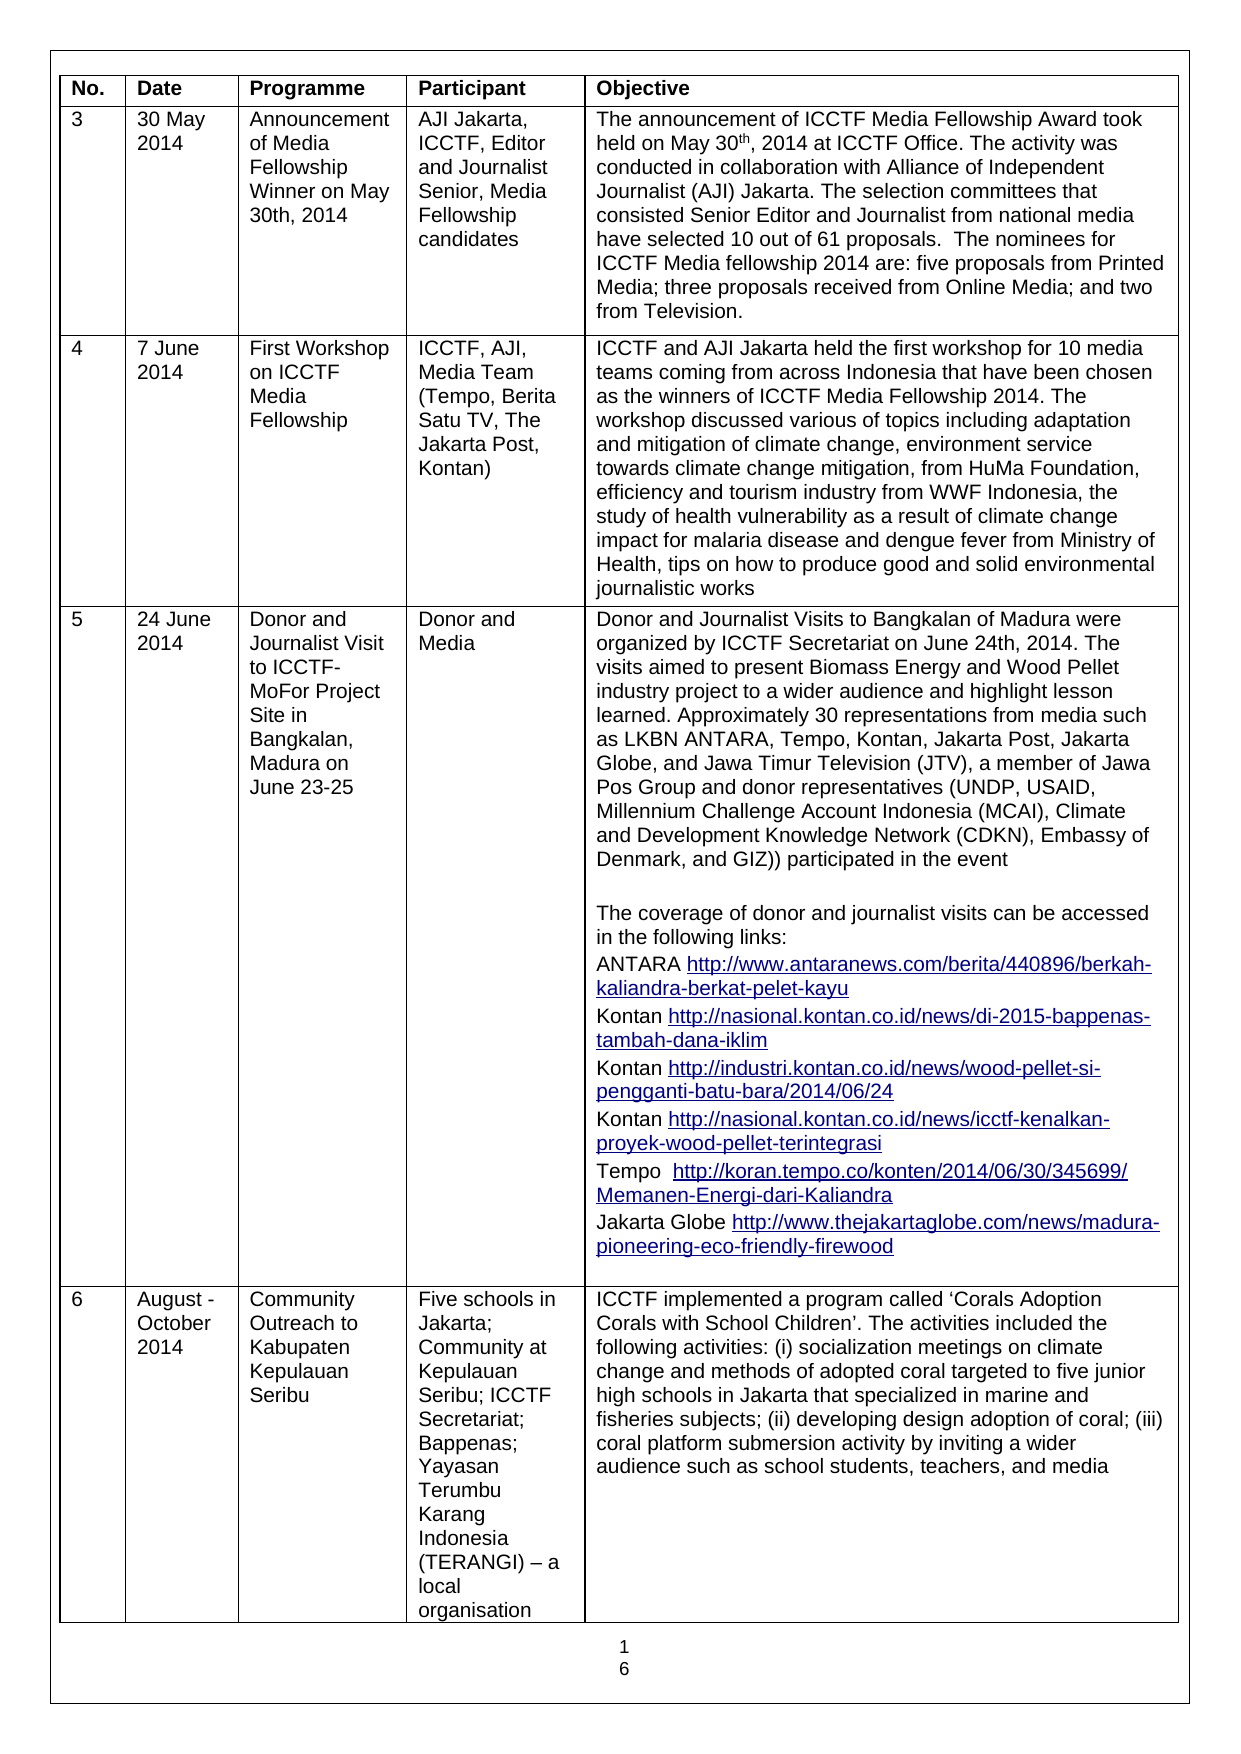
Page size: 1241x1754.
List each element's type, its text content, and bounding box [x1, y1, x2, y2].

table_cell Announcement of Media Fellowship Winner on May 30th, 2014 [239, 107, 406, 335]
table_cell Jakarta Globe http://www.thejakartaglobe.com/news/madura-pioneering-eco-friendly-firewood [586, 1209, 1178, 1286]
table_cell AJI Jakarta, ICCTF, Editor and Journalist Senior, Media Fellowship candidates [407, 107, 584, 335]
table_cell 4 [61, 336, 125, 606]
table_cell Kontan http://nasional.kontan.co.id/news/icctf-kenalkan-proyek-wood-pellet-terintegrasi [586, 1106, 1178, 1157]
table_cell August - October 2014 [126, 1287, 238, 1622]
table_cell 3 [61, 107, 125, 335]
table_cell The announcement of ICCTF Media Fellowship Award took held on May 30th, 2014 at ICCTF Office. The activity was conducted in collaboration with Alliance of Independent Journalist (AJI) Jakarta. The selection committees that consisted Senior Editor and Journalist from national media have selected 10 out of 61 proposals. The nominees for ICCTF Media fellowship 2014 are: five proposals from Printed Media; three proposals received from Online Media; and two from Television. [586, 107, 1178, 335]
table_cell 6 [61, 1287, 125, 1622]
table_cell 5 [61, 607, 125, 1286]
table_cell The coverage of donor and journalist visits can be accessed in the following links: [586, 900, 1178, 951]
table_cell Tempo http://koran.tempo.co/konten/2014/06/30/345699/Memanen-Energi-dari-Kaliandra [586, 1158, 1178, 1209]
table_cell 30 May 2014 [126, 107, 238, 335]
table_cell ICCTF and AJI Jakarta held the first workshop for 10 media teams coming from across Indonesia that have been chosen as the winners of ICCTF Media Fellowship 2014. The workshop discussed various of topics including adaptation and mitigation of climate change, environment service towards climate change mitigation, from HuMa Foundation, efficiency and tourism industry from WWF Indonesia, the study of health vulnerability as a result of climate change impact for malaria disease and dengue fever from Ministry of Health, tips on how to produce good and solid environmental journalistic works [586, 336, 1178, 606]
table_cell Community Outreach to Kabupaten Kepulauan Seribu [239, 1287, 406, 1622]
table_cell Donor and Journalist Visits to Bangkalan of Madura were organized by ICCTF Secretariat on June 24th, 2014. The visits aimed to present Biomass Energy and Wood Pellet industry project to a wider audience and highlight lesson learned. Approximately 30 representations from media such as LKBN ANTARA, Tempo, Kontan, Jakarta Post, Jakarta Globe, and Jawa Timur Television (JTV), a member of Jawa Pos Group and donor representatives (UNDP, USAID, Millennium Challenge Account Indonesia (MCAI), Climate and Development Knowledge Network (CDKN), Embassy of Denmark, and GIZ)) participated in the event [586, 607, 1178, 900]
table_cell Kontan http://nasional.kontan.co.id/news/di-2015-bappenas-tambah-dana-iklim [586, 1003, 1178, 1054]
table_header Date [126, 76, 238, 106]
table_cell ICCTF implemented a program called ‘Corals Adoption Corals with School Children’. The activities included the following activities: (i) socialization meetings on climate change and methods of adopted coral targeted to five junior high schools in Jakarta that specialized in marine and fisheries subjects; (ii) developing design adoption of coral; (iii) coral platform submersion activity by inviting a wider audience such as school students, teachers, and media [586, 1287, 1178, 1622]
table_cell ANTARA http://www.antaranews.com/berita/440896/berkah-kaliandra-berkat-pelet-kayu [586, 951, 1178, 1003]
table_header Participant [407, 76, 584, 106]
table_cell 24 June 2014 [126, 607, 238, 1286]
table_cell Kontan http://industri.kontan.co.id/news/wood-pellet-si-pengganti-batu-bara/2014/06/24 [586, 1054, 1178, 1106]
table_cell First Workshop on ICCTF Media Fellowship [239, 336, 406, 606]
table_cell Donor and Journalist Visit to ICCTF-MoFor Project Site in Bangkalan, Madura on June 23-25 [239, 607, 406, 1286]
table_cell ICCTF, AJI, Media Team (Tempo, Berita Satu TV, The Jakarta Post, Kontan) [407, 336, 584, 606]
table_cell 7 June 2014 [126, 336, 238, 606]
table_cell Five schools in Jakarta; Community at Kepulauan Seribu; ICCTF Secretariat; Bappenas; Yayasan Terumbu Karang Indonesia (TERANGI) – a local organisation [407, 1287, 584, 1622]
table_header Objective [586, 76, 1178, 106]
table_header No. [61, 76, 125, 106]
table_header Programme [239, 76, 406, 106]
table_cell Donor and Media [407, 607, 584, 1286]
